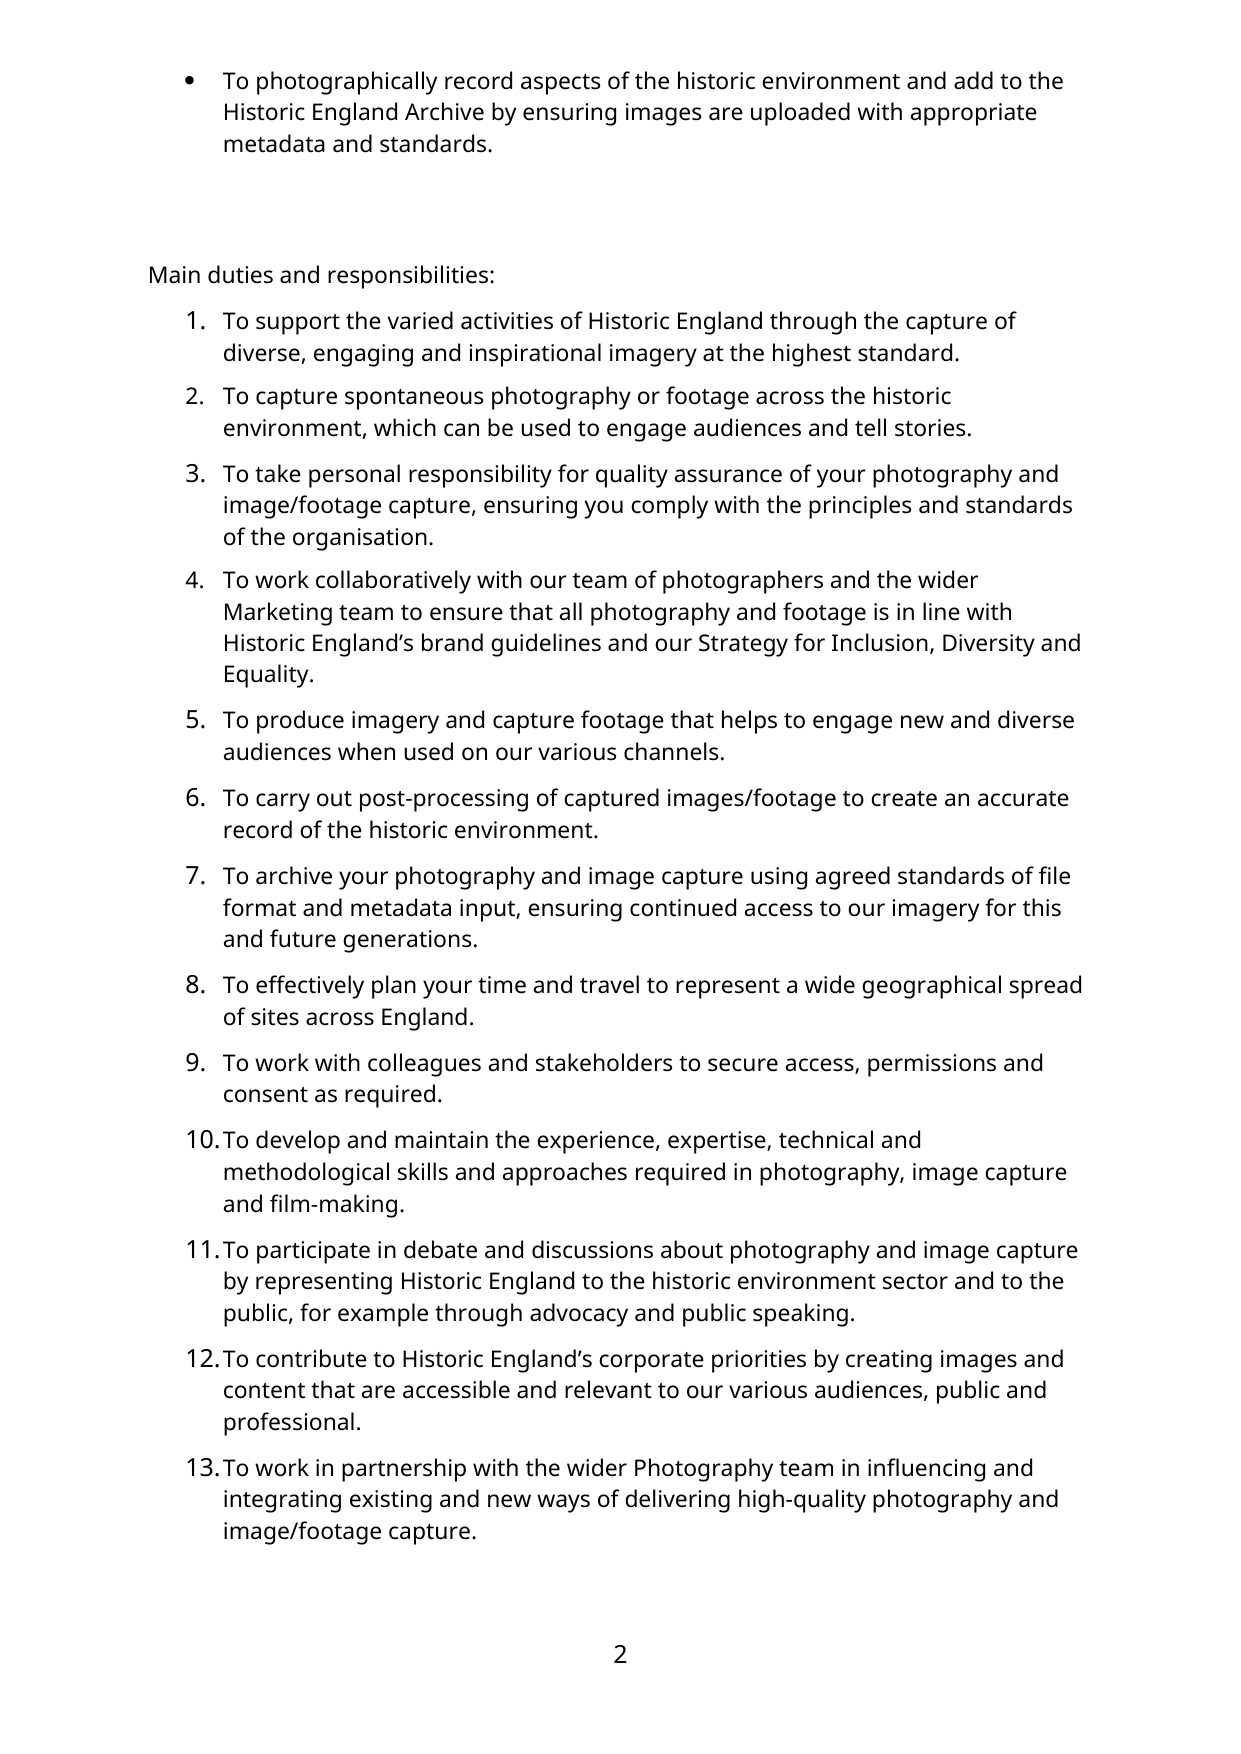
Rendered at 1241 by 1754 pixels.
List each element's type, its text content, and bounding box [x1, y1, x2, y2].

list To capture spontaneous photography or footage across the historic environment, which can be used to engage audiences and tell stories. [185, 380, 1092, 443]
list To work with colleagues and stakeholders to secure access, permissions and consent as required. [185, 1044, 1092, 1110]
list To produce imagery and capture footage that helps to engage new and diverse audiences when used on our various channels. [185, 702, 1092, 767]
list To develop and maintain the experience, expertise, technical and methodological skills and approaches required in photography, image capture and film-making. [185, 1122, 1092, 1219]
list To support the varied activities of Historic England through the capture of diverse, engaging and inspirational imagery at the highest standard. [185, 302, 1092, 368]
list To work in partnership with the wider Photography team in influencing and integrating existing and new ways of delivering high-quality photography and image/footage capture. [185, 1449, 1092, 1546]
list To participate in debate and discussions about photography and image capture by representing Historic England to the historic environment sector and to the public, for example through advocacy and public speaking. [185, 1231, 1092, 1328]
list To effectively plan your time and travel to represent a wide geographical spread of sites across England. [185, 967, 1092, 1032]
list To photographically record aspects of the historic environment and add to the Historic England Archive by ensuring images are uploaded with appropriate metadata and standards. [185, 65, 1092, 159]
list To archive your photography and image capture using agreed standards of file format and metadata input, ensuring continued access to our imagery for this and future generations. [185, 857, 1092, 954]
list To work collaboratively with our team of photographers and the wider Marketing team to ensure that all photography and footage is in line with Historic England’s brand guidelines and our Strategy for Inclusion, Diversity and Equality. [185, 564, 1092, 689]
text Main duties and responsibilities: [148, 259, 1092, 290]
list To take personal responsibility for quality assurance of your photography and image/footage capture, ensuring you comply with the principles and standards of the organisation. [185, 455, 1092, 552]
list To contribute to Historic England’s corporate priorities by creating images and content that are accessible and relevant to our various audiences, public and professional. [185, 1340, 1092, 1437]
list To carry out post-processing of captured images/footage to create an accurate record of the historic environment. [185, 780, 1092, 845]
